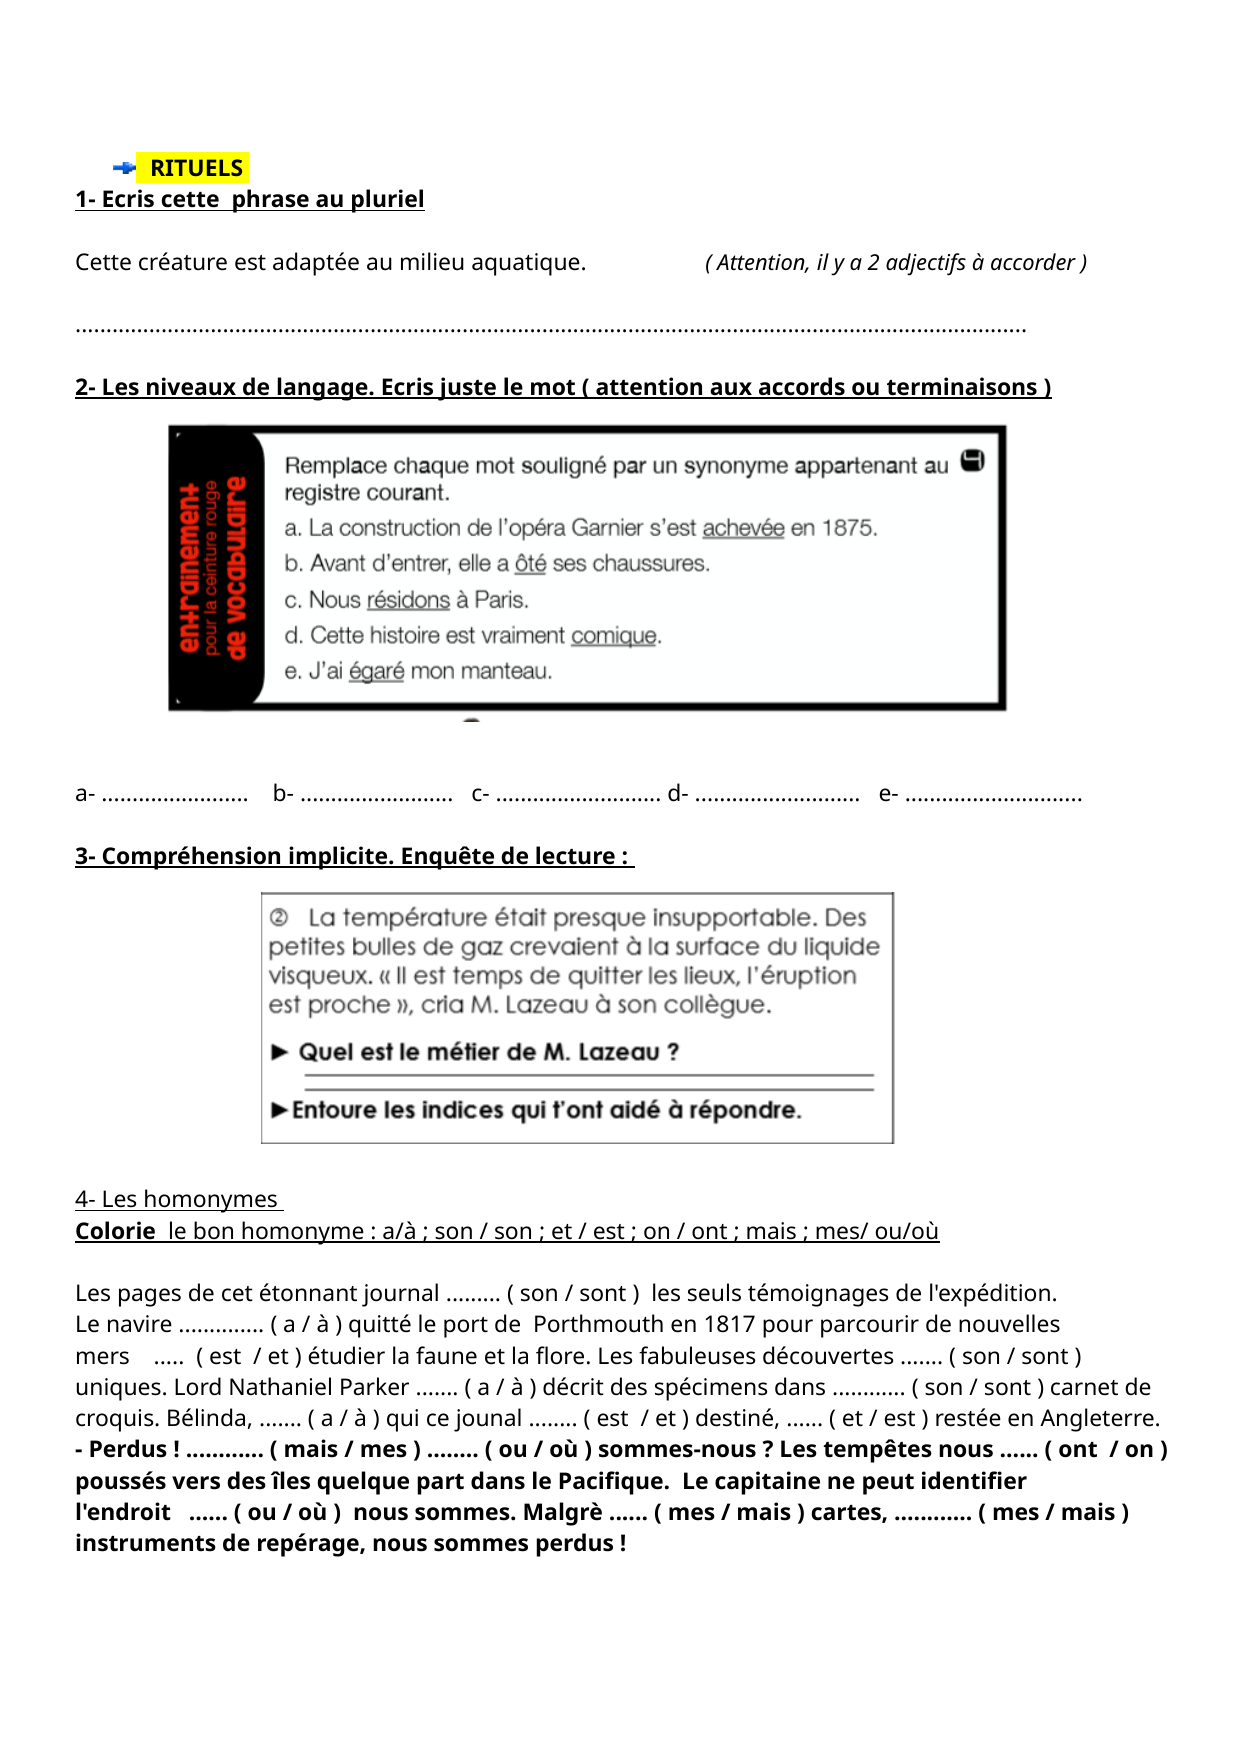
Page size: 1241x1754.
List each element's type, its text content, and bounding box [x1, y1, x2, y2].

picture [160, 415, 1026, 722]
text Cette créature est adaptée au milieu aquatique. ( Attention, il y a 2 adjectifs à accorder ) [75, 246, 1170, 277]
text ........................................................................................................................................................... [75, 308, 1170, 340]
text Les pages de cet étonnant journal ......... ( son / sont ) les seuls témoignages de l'expédition. [75, 1277, 1170, 1308]
text Le navire .............. ( a / à ) quitté le port de Porthmouth en 1817 pour parcourir de nouvelles mers ..... ( est / et ) étudier la faune et la flore. Les fabuleuses découvertes ....... ( son / sont ) uniques. Lord Nathaniel Parker ....... ( a / à ) décrit des spécimens dans ............ ( son / sont ) carnet de croquis. Bélinda, ....... ( a / à ) qui ce jounal ........ ( est / et ) destiné, ...... ( et / est ) restée en Angleterre. [75, 1308, 1170, 1433]
text 4- Les homonymes [75, 1183, 1170, 1215]
list RITUELS [112, 152, 1170, 183]
text 2- Les niveaux de langage. Ecris juste le mot ( attention aux accords ou terminaisons ) [75, 371, 1170, 402]
text a- ........................ b- ......................... c- ........................... d- ........................... e- ............................. [75, 777, 1170, 808]
text Colorie le bon homonyme : a/à ; son / son ; et / est ; on / ont ; mais ; mes/ ou/où [75, 1215, 1170, 1246]
picture [113, 162, 136, 174]
text - Perdus ! ............ ( mais / mes ) ........ ( ou / où ) sommes-nous ? Les tempêtes nous ...... ( ont / on ) poussés vers des îles quelque part dans le Pacifique. Le capitaine ne peut identifier l'endroit ...... ( ou / où ) nous sommes. Malgrè ...... ( mes / mais ) cartes, ............ ( mes / mais ) instruments de repérage, nous sommes perdus ! [75, 1433, 1170, 1558]
text 3- Compréhension implicite. Enquête de lecture : [75, 840, 1170, 871]
text 1- Ecris cette phrase au pluriel [75, 183, 1170, 215]
picture [261, 892, 895, 1144]
